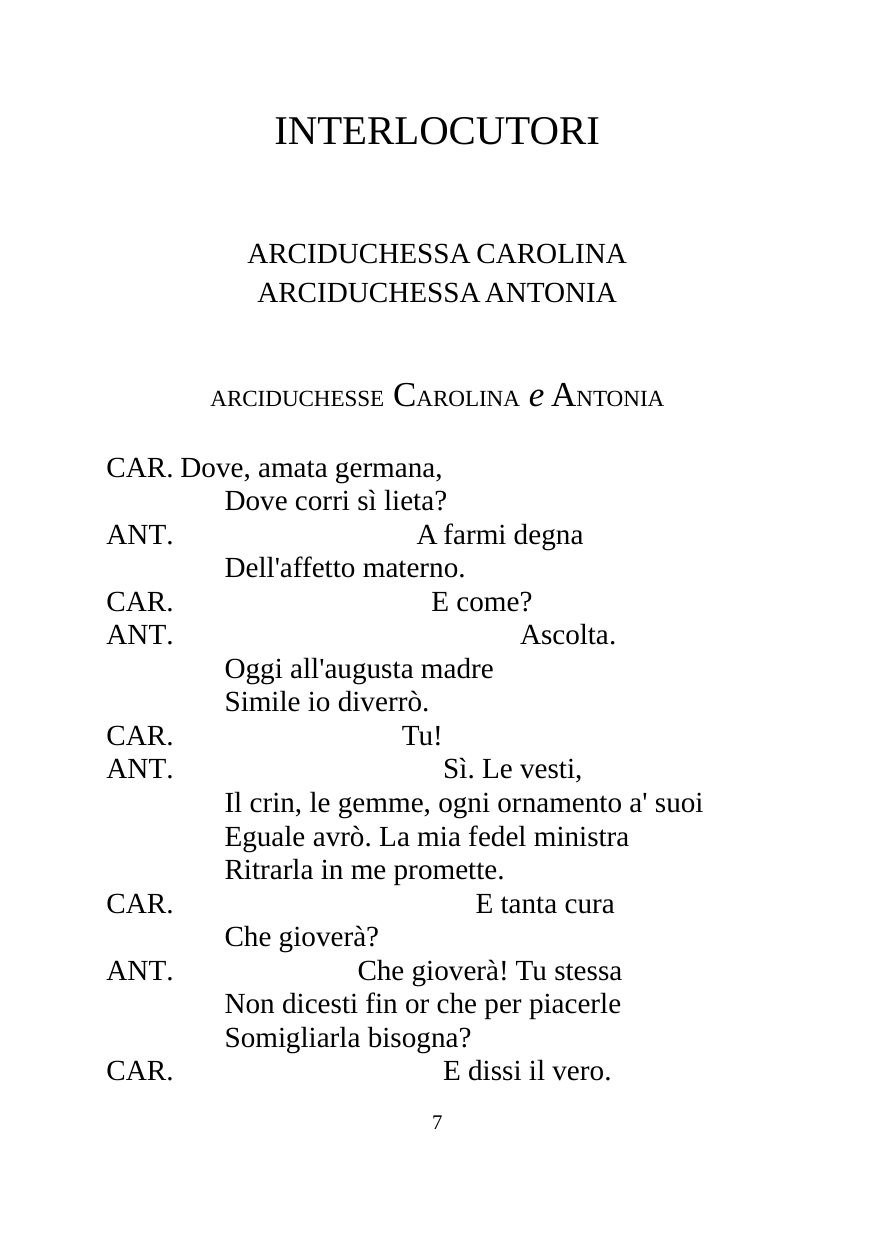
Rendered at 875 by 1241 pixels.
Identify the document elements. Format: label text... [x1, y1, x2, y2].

text ANT. Che gioverà! Tu stessa [106, 953, 768, 986]
text Che gioverà? [106, 919, 768, 953]
text Somigliarla bisogna? [106, 1020, 768, 1053]
text Dove corri sì lieta? [106, 483, 768, 517]
text ANT. A farmi degna [106, 517, 768, 550]
text Eguale avrò. La mia fedel ministra [106, 819, 768, 852]
text CAR. Tu! [106, 718, 768, 752]
text Dell'affetto materno. [106, 550, 768, 584]
text ANT. Sì. Le vesti, [106, 752, 768, 785]
text CAR. E come? [106, 584, 768, 617]
text Il crin, le gemme, ogni ornamento a' suoi [106, 785, 768, 819]
text ARCIDUCHESSA CAROLINA [106, 236, 768, 269]
subtitle INTERLOCUTORI [106, 106, 768, 153]
text ARCIDUCHESSA ANTONIA [106, 276, 768, 309]
text ANT. Ascolta. [106, 617, 768, 651]
text Oggi all'augusta madre [106, 651, 768, 684]
text Non dicesti fin or che per piacerle [106, 986, 768, 1020]
text CAR. Dove, amata germana, [106, 450, 768, 483]
text Ritrarla in me promette. [106, 852, 768, 886]
text CAR. E dissi il vero. [106, 1053, 768, 1087]
text CAR. E tanta cura [106, 886, 768, 919]
text Simile io diverrò. [106, 684, 768, 718]
subtitle arciduchesse Carolina e Antonia [106, 374, 768, 414]
